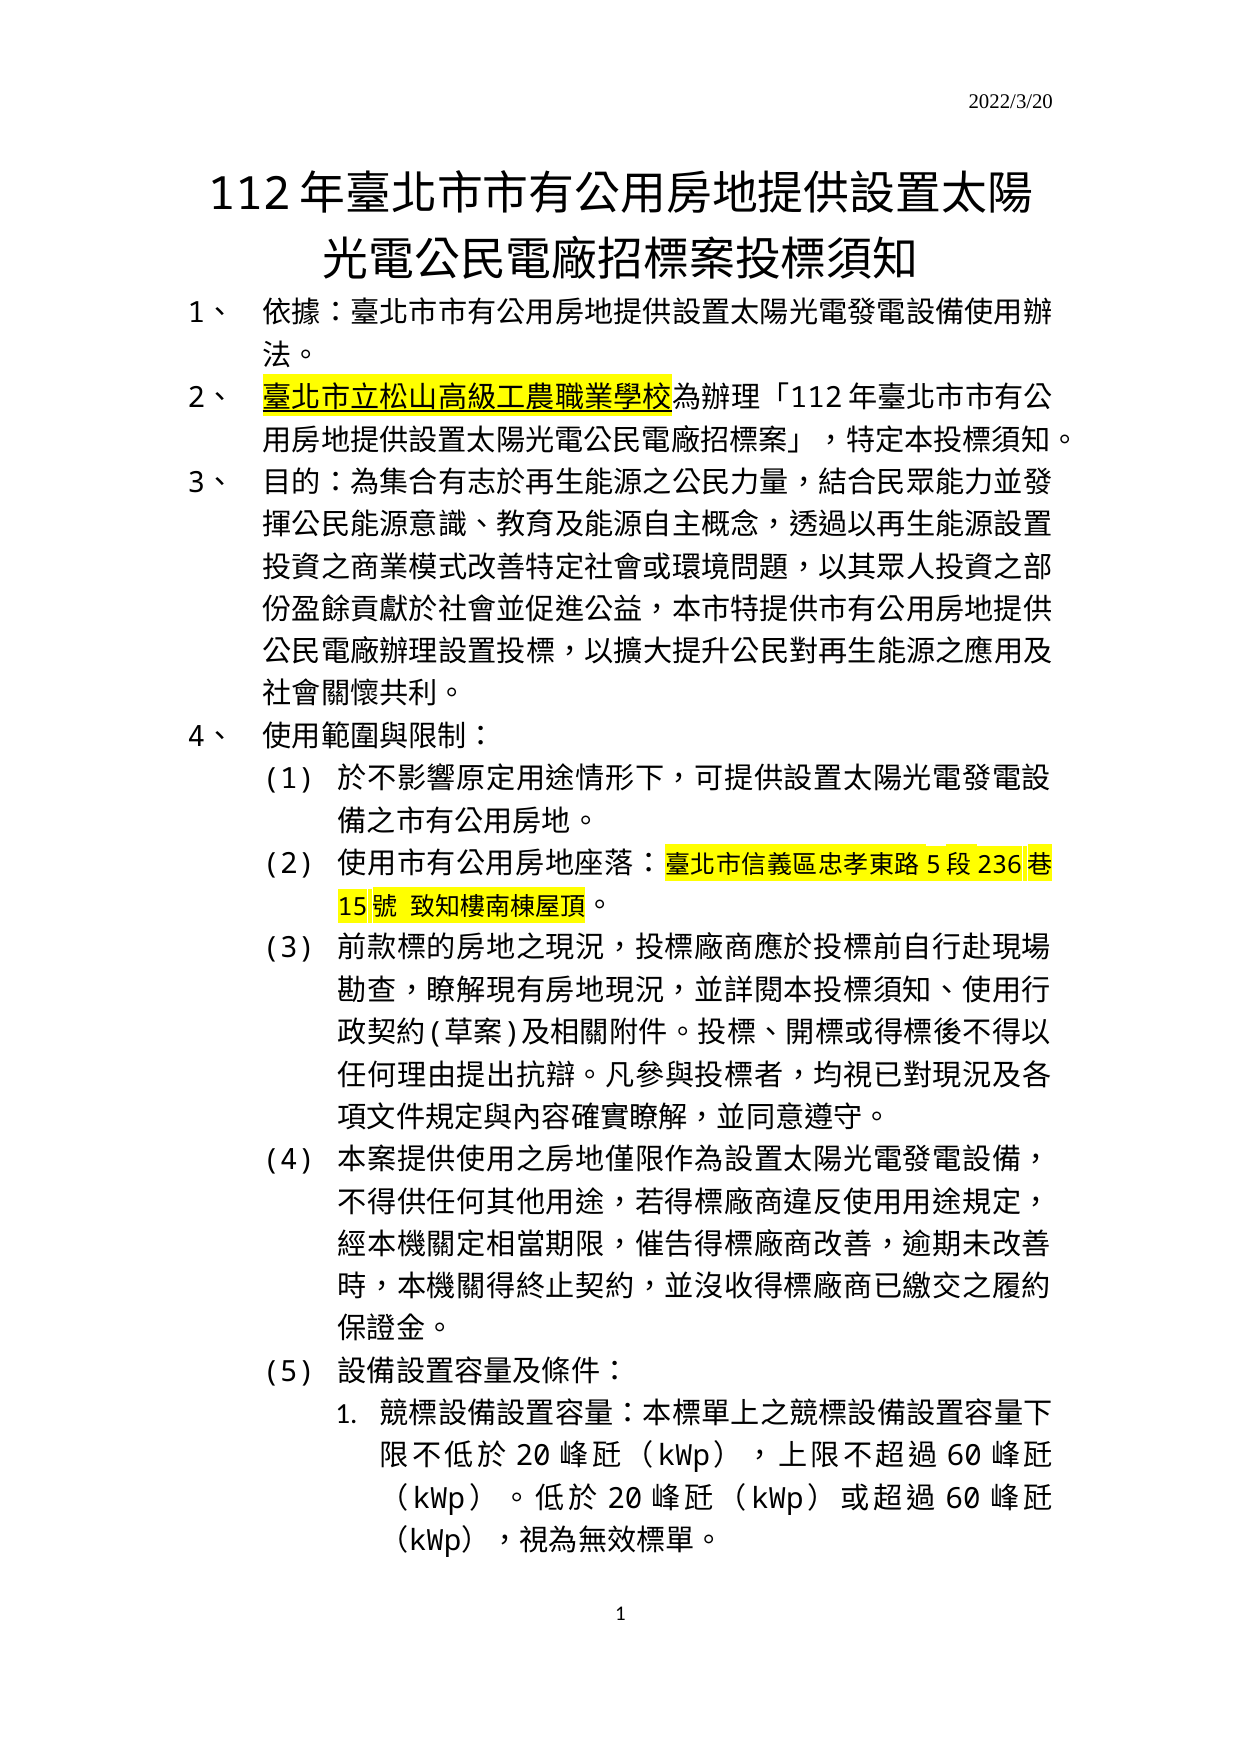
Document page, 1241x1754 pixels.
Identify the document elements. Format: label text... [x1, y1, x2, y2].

list 目的：為集合有志於再生能源之公民力量，結合民眾能力並發揮公民能源意識、教育及能源自主概念，透過以再生能源設置投資之商業模式改善特定社會或環境問題，以其眾人投資之部份盈餘貢獻於社會並促進公益，本市特提供市有公用房地提供公民電廠辦理設置投標，以擴大提升公民對再生能源之應用及社會關懷共利。 [187, 458, 1053, 712]
list 臺北市立松山高級工農職業學校為辦理「112年臺北市市有公用房地提供設置太陽光電公民電廠招標案」，特定本投標須知。 [187, 374, 1053, 458]
list 使用範圍與限制： [187, 712, 1053, 755]
list 使用市有公用房地座落：臺北市信義區忠孝東路5段236巷15號 致知樓南棟屋頂。 [262, 839, 1053, 924]
text 112年臺北市市有公用房地提供設置太陽光電公民電廠招標案投標須知 [187, 156, 1053, 289]
list 本案提供使用之房地僅限作為設置太陽光電發電設備，不得供任何其他用途，若得標廠商違反使用用途規定，經本機關定相當期限，催告得標廠商改善，逾期未改善時，本機關得終止契約，並沒收得標廠商已繳交之履約保證金。 [262, 1136, 1053, 1347]
list 競標設備設置容量：本標單上之競標設備設置容量下限不低於20峰瓩（kWp），上限不超過60峰瓩（kWp）。低於20峰瓩（kWp）或超過60峰瓩（kWp），視為無效標單。 [335, 1390, 1053, 1559]
list 於不影響原定用途情形下，可提供設置太陽光電發電設備之市有公用房地。 [262, 755, 1053, 839]
list 前款標的房地之現況，投標廠商應於投標前自行赴現場勘查，瞭解現有房地現況，並詳閱本投標須知、使用行政契約(草案)及相關附件。投標、開標或得標後不得以任何理由提出抗辯。凡參與投標者，均視已對現況及各項文件規定與內容確實瞭解，並同意遵守。 [262, 924, 1053, 1136]
list 設備設置容量及條件： [262, 1347, 1053, 1390]
list 依據：臺北市市有公用房地提供設置太陽光電發電設備使用辦法。 [187, 289, 1053, 374]
